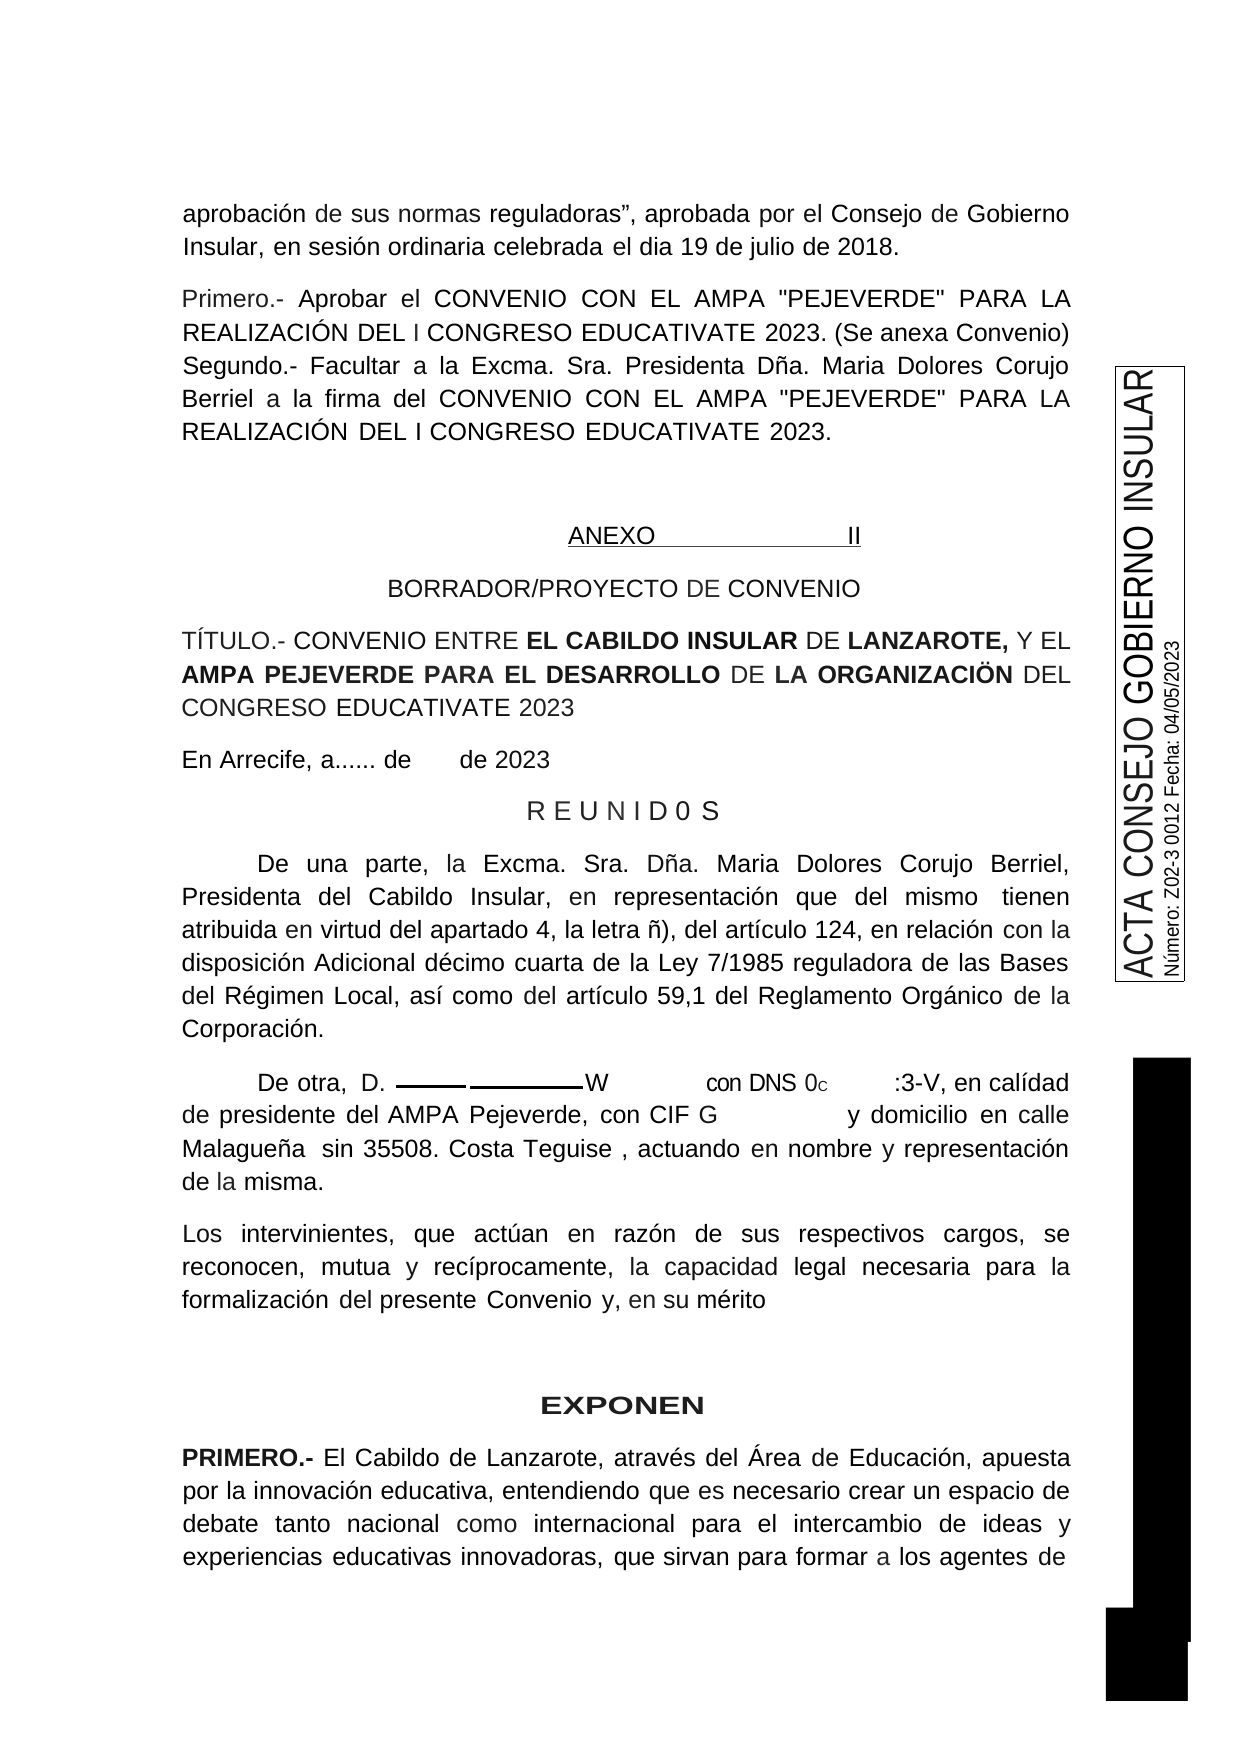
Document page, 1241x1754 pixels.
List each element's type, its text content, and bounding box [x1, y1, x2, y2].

text De otra, D. W con DNS 0C :3-V, en calídad de presidente del AMPA Pejeverde, con CIF G y domicilio en calle Malagueña sin 35508. Costa Teguise , actuando en nombre y representación de la misma. [182, 1067, 1069, 1195]
text TÍTULO.- CONVENIO ENTRE EL CABILDO INSULAR DE LANZAROTE, Y EL AMPA PEJEVERDE PARA EL DESARROLLO DE LA ORGANIZACIÖN DEL CONGRESO EDUCATIVATE 2023 [181, 626, 1071, 722]
text ACTA CONSEJO GOBIERNO INSULAR [1116, 368, 1160, 981]
text aprobación de sus normas reguladoras”, aprobada por el Consejo de Gobierno Insular, en sesión ordinaria celebrada el dia 19 de julio de 2018. [182, 199, 1069, 260]
subtitle EXPONEN [145, 1391, 1100, 1419]
text De una parte, la Excma. Sra. Dña. Maria Dolores Corujo Berriel, Presidenta del Cabildo Insular, en representación que del mismo tienen atribuida en virtud del apartado 4, la letra ñ), del artículo 124, en relación con la disposición Adicional décimo cuarta de la Ley 7/1985 reguladora de las Bases del Régimen Local, así como del artículo 59,1 del Reglamento Orgánico de la Corporación. [181, 849, 1070, 1043]
text En Arrecife, a...... de de 2023 [181, 744, 1115, 773]
text ANEXO II BORRADOR/PROYECTO DE CONVENIO [387, 521, 861, 602]
text Los intervinientes, que actúan en razón de sus respectivos cargos, se reconocen, mutua y recíprocamente, la capacidad legal necesaria para la formalización del presente Convenio y, en su mérito [182, 1219, 1070, 1314]
subtitle R E U N I D 0 S [145, 795, 1101, 826]
picture [1105, 1056, 1192, 1702]
text PRIMERO.- El Cabildo de Lanzarote, através del Área de Educación, apuesta por la innovación educativa, entendiendo que es necesario crear un espacio de debate tanto nacional como internacional para el intercambio de ideas y experiencias educativas innovadoras, que sirvan para formar a los agentes de [182, 1443, 1071, 1571]
text Segundo.- Facultar a la Excma. Sra. Presidenta Dña. Maria Dolores Corujo Berriel a la firma del CONVENIO CON EL AMPA "PEJEVERDE" PARA LA REALIZACIÓN DEL I CONGRESO EDUCATIVATE 2023. [181, 351, 1070, 446]
text Primero.- Aprobar el CONVENIO CON EL AMPA "PEJEVERDE" PARA LA REALIZACIÓN DEL I CONGRESO EDUCATIVATE 2023. (Se anexa Convenio) [181, 284, 1071, 347]
text Número: Z02-3 0012 Fecha: 04/05/2023 [1161, 369, 1182, 981]
